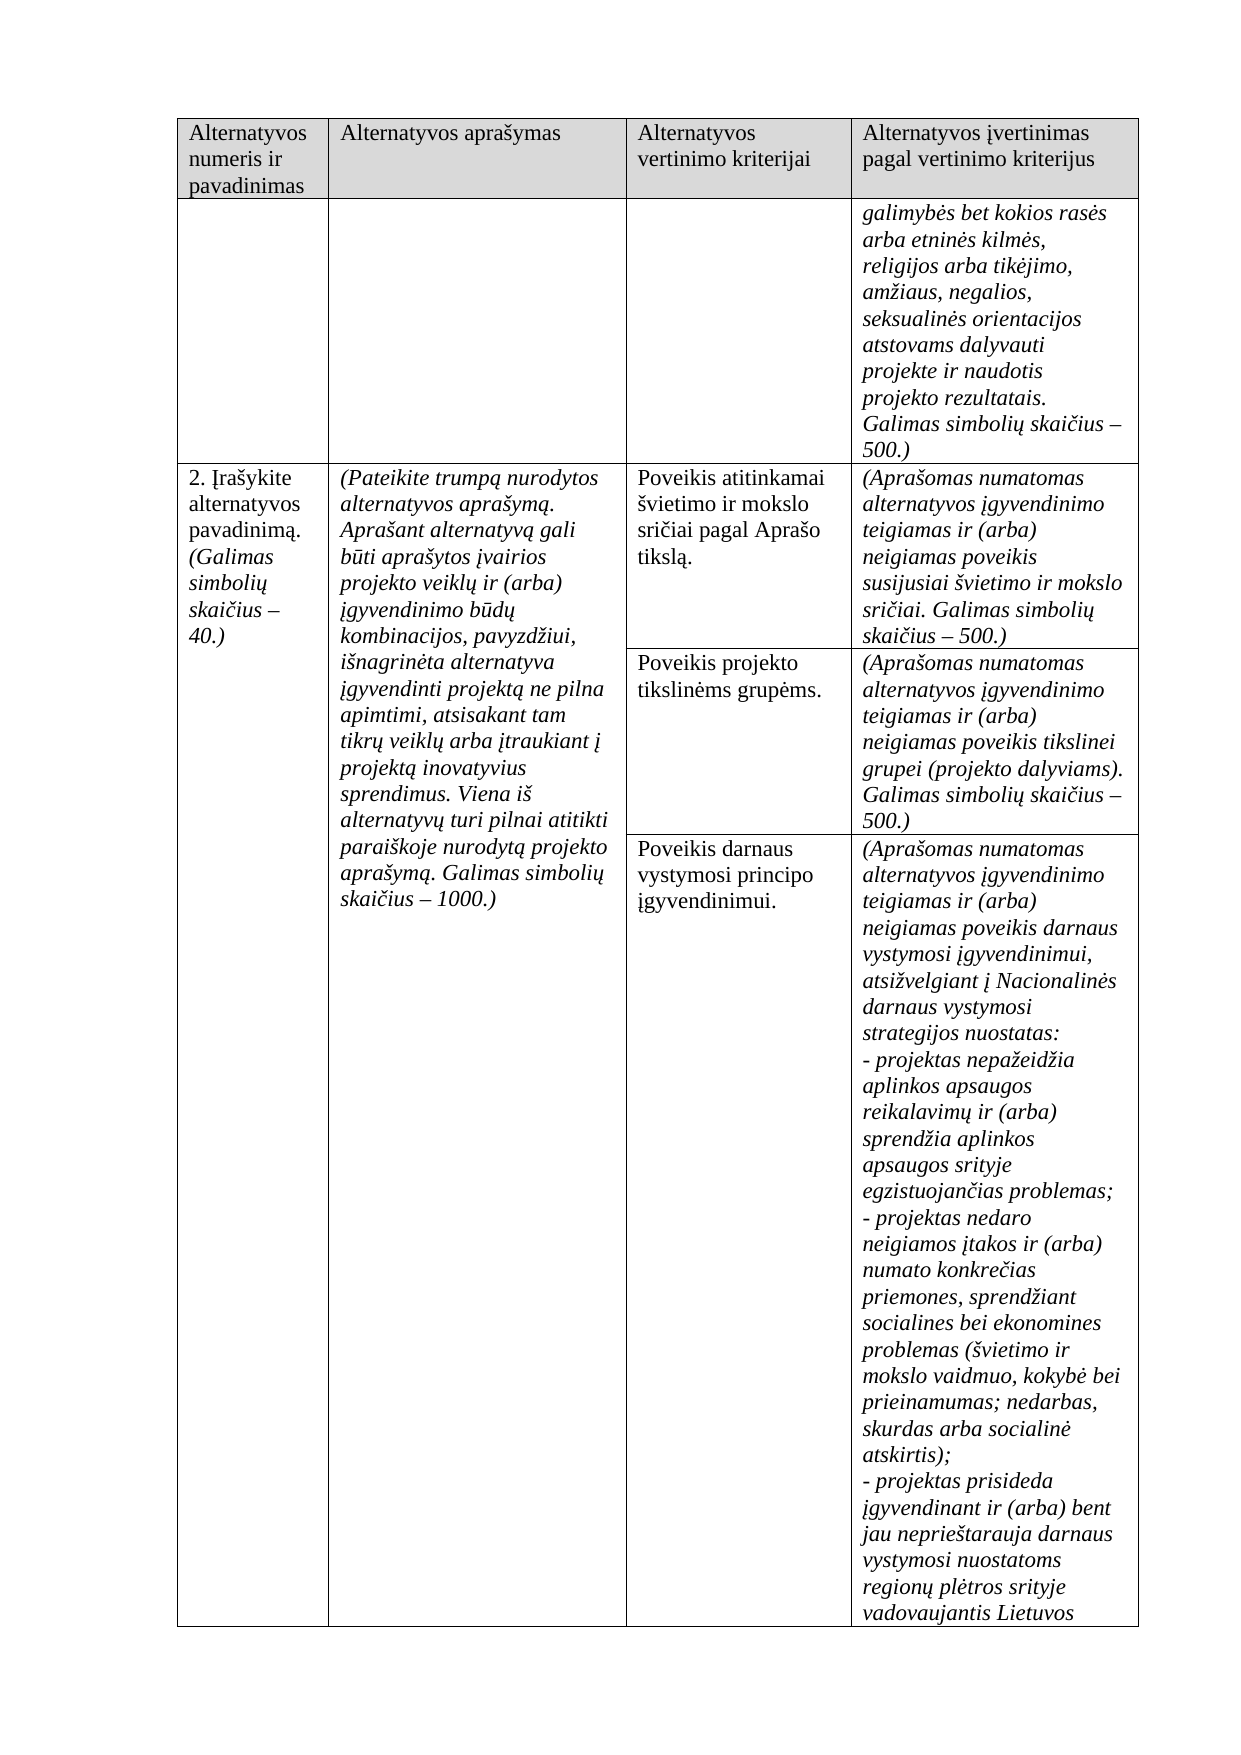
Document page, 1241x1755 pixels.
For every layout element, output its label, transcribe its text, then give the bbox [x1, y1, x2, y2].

table_header Alternatyvos numeris ir pavadinimas [178, 119, 328, 198]
table_cell [329, 199, 626, 463]
table_cell galimybės bet kokios rasės arba etninės kilmės, religijos arba tikėjimo, amžiaus, negalios, seksualinės orientacijos atstovams dalyvauti projekte ir naudotis projekto rezultatais. Galimas simbolių skaičius – 500.) [852, 199, 1138, 463]
table_cell Poveikis darnaus vystymosi principo įgyvendinimui. [627, 835, 851, 1626]
table_cell [627, 199, 851, 463]
table_cell 2. Įrašykite alternatyvos pavadinimą. (Galimas simbolių skaičius – 40.) [178, 464, 328, 1626]
table_cell (Aprašomas numatomas alternatyvos įgyvendinimo teigiamas ir (arba) neigiamas poveikis susijusiai švietimo ir mokslo sričiai. Galimas simbolių skaičius – 500.) [852, 464, 1138, 648]
table_cell [178, 199, 328, 463]
table_cell Poveikis projekto tikslinėms grupėms. [627, 649, 851, 834]
table_header Alternatyvos įvertinimas pagal vertinimo kriterijus [852, 119, 1138, 198]
table_header Alternatyvos vertinimo kriterijai [627, 119, 851, 198]
table_cell Poveikis atitinkamai švietimo ir mokslo sričiai pagal Aprašo tikslą. [627, 464, 851, 648]
table_header Alternatyvos aprašymas [329, 119, 626, 198]
table_cell (Aprašomas numatomas alternatyvos įgyvendinimo teigiamas ir (arba) neigiamas poveikis darnaus vystymosi įgyvendinimui, atsižvelgiant į Nacionalinės darnaus vystymosi strategijos nuostatas: - projektas nepažeidžia aplinkos apsaugos reikalavimų ir (arba) sprendžia aplinkos apsaugos srityje egzistuojančias problemas; - projektas nedaro neigiamos įtakos ir (arba) numato konkrečias priemones, sprendžiant socialines bei ekonomines problemas (švietimo ir mokslo vaidmuo, kokybė bei prieinamumas; nedarbas, skurdas arba socialinė atskirtis); - projektas prisideda įgyvendinant ir (arba) bent jau neprieštarauja darnaus vystymosi nuostatoms regionų plėtros srityje vadovaujantis Lietuvos [852, 835, 1138, 1626]
table_cell (Aprašomas numatomas alternatyvos įgyvendinimo teigiamas ir (arba) neigiamas poveikis tikslinei grupei (projekto dalyviams). Galimas simbolių skaičius – 500.) [852, 649, 1138, 834]
table_cell (Pateikite trumpą nurodytos alternatyvos aprašymą. Aprašant alternatyvą gali būti aprašytos įvairios projekto veiklų ir (arba) įgyvendinimo būdų kombinacijos, pavyzdžiui, išnagrinėta alternatyva įgyvendinti projektą ne pilna apimtimi, atsisakant tam tikrų veiklų arba įtraukiant į projektą inovatyvius sprendimus. Viena iš alternatyvų turi pilnai atitikti paraiškoje nurodytą projekto aprašymą. Galimas simbolių skaičius – 1000.) [329, 464, 626, 1626]
